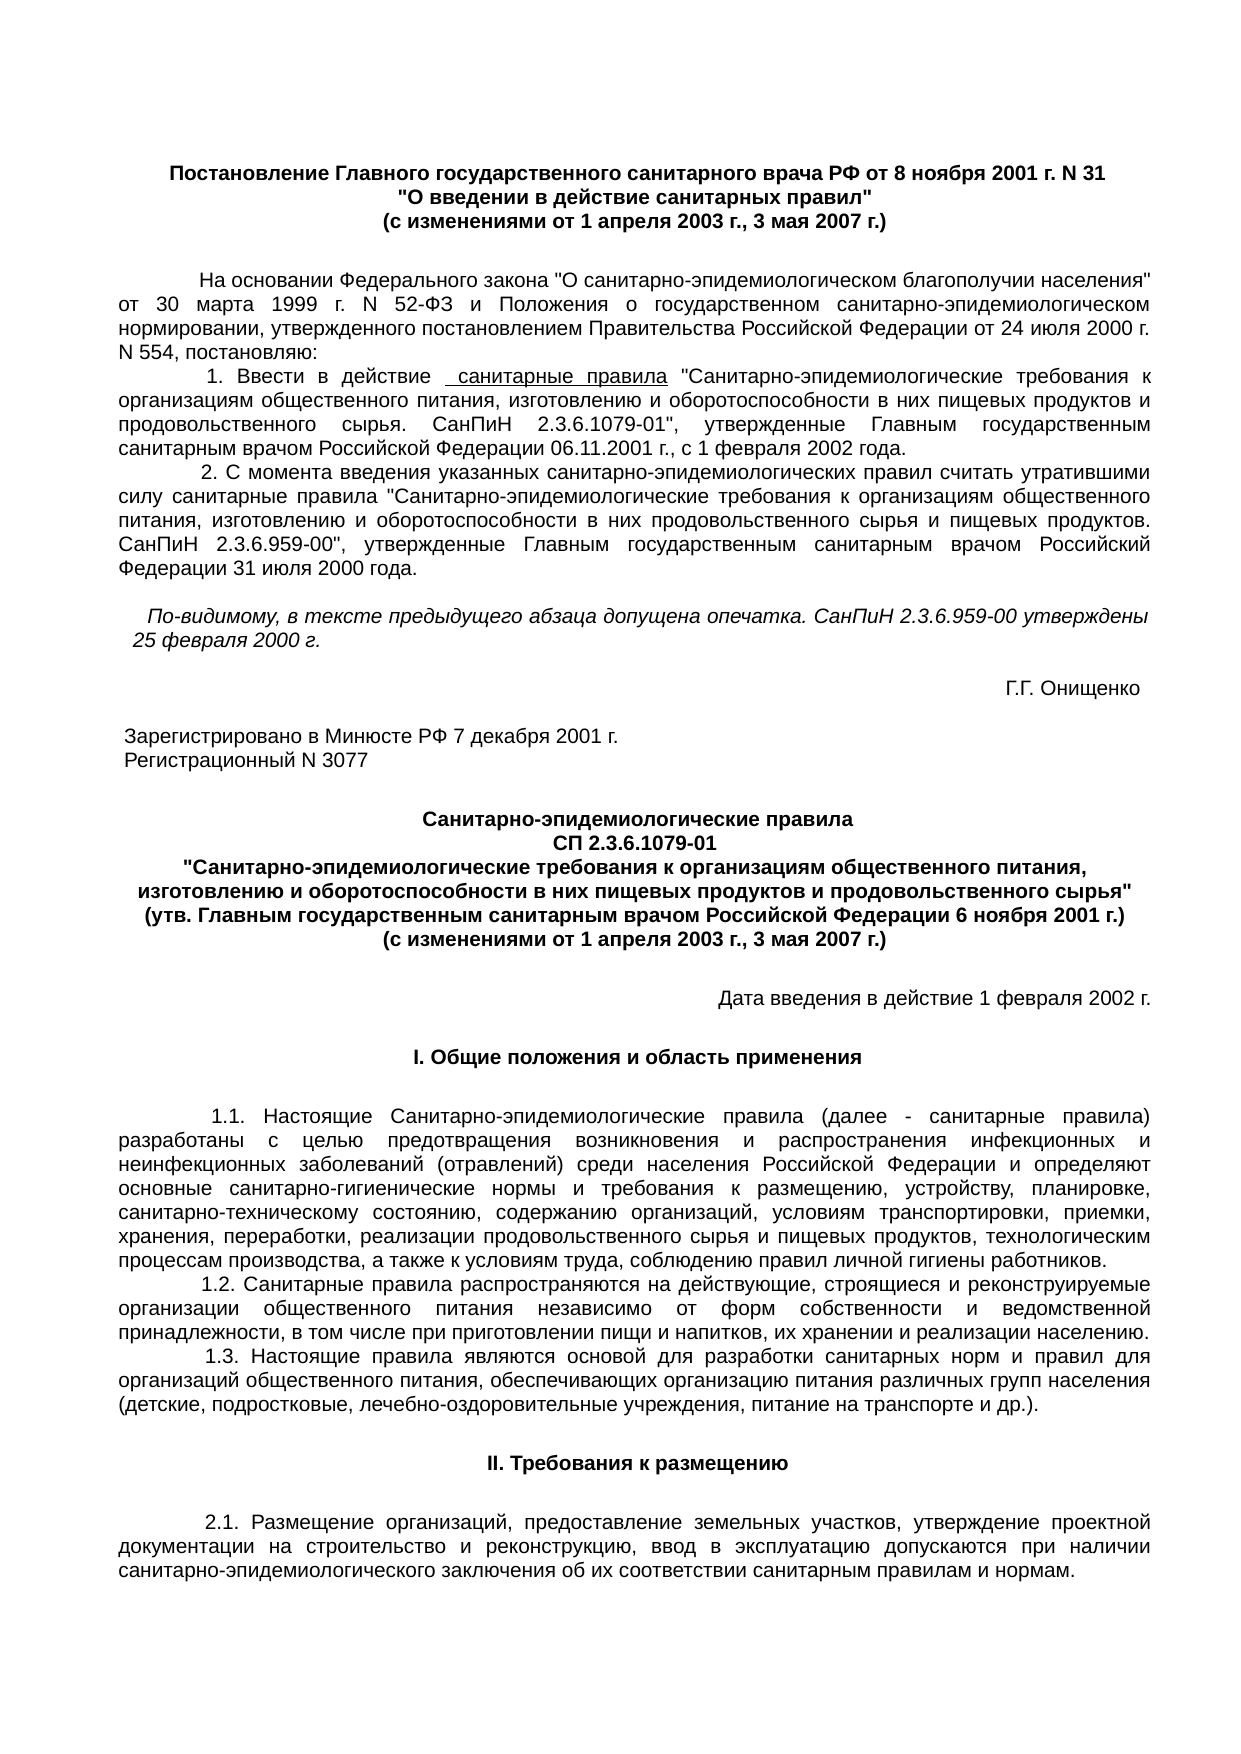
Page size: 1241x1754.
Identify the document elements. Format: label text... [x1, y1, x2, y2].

subtitle Санитарно-эпидемиологические правила СП 2.3.6.1079-01 "Санитарно-эпидемиологические требования к организациям общественного питания, изготовлению и оборотоспособности в них пищевых продуктов и продовольственного сырья" (утв. Главным государственным санитарным врачом Российской Федерации 6 ноября 2001 г.) (с изменениями от 1 апреля 2003 г., 3 мая 2007 г.) [118, 807, 1152, 950]
subtitle I. Общие положения и область применения [118, 1045, 1152, 1069]
text 2. С момента введения указанных санитарно-эпидемиологических правил считать утратившими силу санитарные правила "Санитарно-эпидемиологические требования к организациям общественного питания, изготовлению и оборотоспособности в них продовольственного сырья и пищевых продуктов. СанПиН 2.3.6.959-00", утвержденные Главным государственным санитарным врачом Российский Федерации 31 июля 2000 года. [118, 460, 1152, 580]
text Зарегистрировано в Минюсте РФ 7 декабря 2001 г. [118, 723, 1152, 747]
text Регистрационный N 3077 [118, 747, 1152, 771]
text 2.1. Размещение организаций, предоставление земельных участков, утверждение проектной документации на строительство и реконструкцию, ввод в эксплуатацию допускаются при наличии санитарно-эпидемиологического заключения об их соответствии санитарным правилам и нормам. [118, 1510, 1152, 1582]
text 1.1. Настоящие Санитарно-эпидемиологические правила (далее - санитарные правила) разработаны с целью предотвращения возникновения и распространения инфекционных и неинфекционных заболеваний (отравлений) среди населения Российской Федерации и определяют основные санитарно-гигиенические нормы и требования к размещению, устройству, планировке, санитарно-техническому состоянию, содержанию организаций, условиям транспортировки, приемки, хранения, переработки, реализации продовольственного сырья и пищевых продуктов, технологическим процессам производства, а также к условиям труда, соблюдению правил личной гигиены работников. [118, 1104, 1152, 1272]
text По-видимому, в тексте предыдущего абзаца допущена опечатка. СанПиН 2.3.6.959-00 утверждены 25 февраля 2000 г. [133, 604, 1152, 652]
text На основании Федерального закона "О санитарно-эпидемиологическом благополучии населения" от 30 марта 1999 г. N 52-ФЗ и Положения о государственном санитарно-эпидемиологическом нормировании, утвержденного постановлением Правительства Российской Федерации от 24 июля 2000 г. N 554, постановляю: [118, 268, 1152, 364]
text 1.2. Санитарные правила распространяются на действующие, строящиеся и реконструируемые организации общественного питания независимо от форм собственности и ведомственной принадлежности, в том числе при приготовлении пищи и напитков, их хранении и реализации населению. [118, 1272, 1152, 1343]
text 1. Ввести в действие санитарные правила "Санитарно-эпидемиологические требования к организациям общественного питания, изготовлению и оборотоспособности в них пищевых продуктов и продовольственного сырья. СанПиН 2.3.6.1079-01", утвержденные Главным государственным санитарным врачом Российской Федерации 06.11.2001 г., с 1 февраля 2002 года. [118, 364, 1152, 460]
subtitle Постановление Главного государственного санитарного врача РФ от 8 ноября 2001 г. N 31 "О введении в действие санитарных правил" (с изменениями от 1 апреля 2003 г., 3 мая 2007 г.) [118, 161, 1152, 233]
table_header Г.Г. Онищенко [611, 676, 1152, 699]
text Дата введения в действие 1 февраля 2002 г. [118, 986, 1152, 1009]
subtitle II. Требования к размещению [118, 1451, 1152, 1474]
table_header [96, 676, 611, 699]
text 1.3. Настоящие правила являются основой для разработки санитарных норм и правил для организаций общественного питания, обеспечивающих организацию питания различных групп населения (детские, подростковые, лечебно-оздоровительные учреждения, питание на транспорте и др.). [118, 1343, 1152, 1415]
